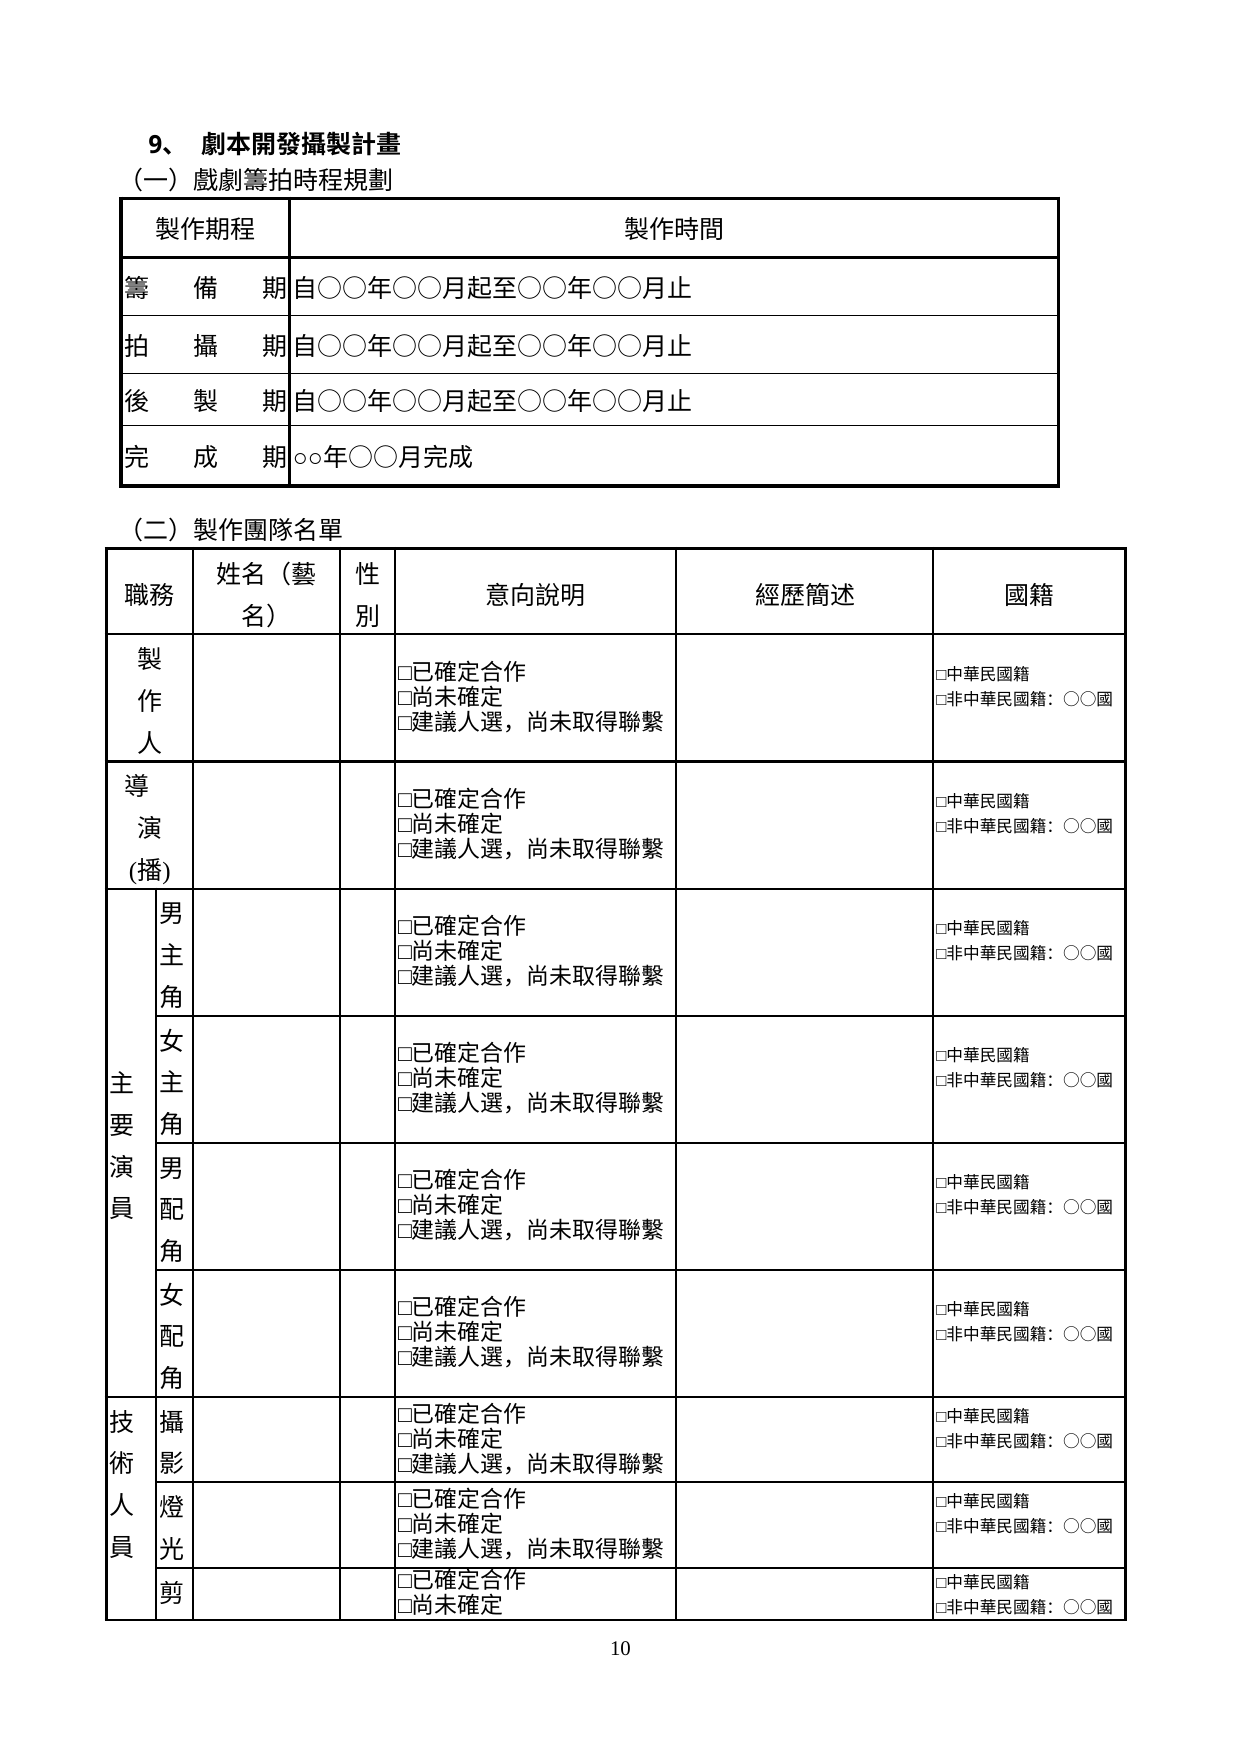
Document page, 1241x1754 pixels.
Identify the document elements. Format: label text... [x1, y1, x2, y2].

table_cell ○○年○○月完成 [291, 426, 1057, 484]
table_cell 男 配 角 [157, 1144, 192, 1269]
table_cell [677, 1271, 932, 1396]
table_cell [194, 1144, 339, 1269]
table_cell □中華民國籍 □非中華民國籍：○○國 [934, 1144, 1124, 1269]
table_cell [341, 1398, 394, 1481]
table_cell 製 作 人 [108, 635, 192, 760]
table_header 製作期程 [123, 200, 288, 256]
table_cell [194, 1271, 339, 1396]
table_cell [341, 1483, 394, 1567]
table_cell [341, 1271, 394, 1396]
table_cell 剪 [157, 1569, 192, 1619]
table_cell 拍攝期 [123, 316, 288, 372]
subtitle 劇本開發攝製計畫 [148, 124, 1122, 160]
table_cell [677, 1017, 932, 1142]
table_cell □已確定合作 □尚未確定 □建議人選，尚未取得聯繫 [396, 635, 675, 760]
table_cell □已確定合作 □尚未確定 [396, 1569, 675, 1619]
table_cell 攝 影 [157, 1398, 192, 1481]
table_cell [194, 763, 339, 887]
table_cell [341, 635, 394, 760]
table_cell [677, 890, 932, 1014]
table_cell [194, 1569, 339, 1619]
table_cell [341, 890, 394, 1014]
subtitle （一）戲劇籌拍時程規劃 [118, 160, 1122, 197]
table_cell [194, 635, 339, 760]
table_cell □中華民國籍 □非中華民國籍：○○國 [934, 1017, 1124, 1142]
table_cell [194, 890, 339, 1014]
subtitle （二）製作團隊名單 [118, 511, 1122, 547]
table_cell □中華民國籍 □非中華民國籍：○○國 [934, 1398, 1124, 1481]
table_header 性別 [341, 550, 394, 633]
table_cell 女 主 角 [157, 1017, 192, 1142]
table_cell 自○○年○○月起至○○年○○月止 [291, 259, 1057, 315]
table_cell 燈 光 [157, 1483, 192, 1567]
table_cell □已確定合作 □尚未確定 □建議人選，尚未取得聯繫 [396, 1398, 675, 1481]
table_cell □已確定合作 □尚未確定 □建議人選，尚未取得聯繫 [396, 1271, 675, 1396]
table_cell [677, 763, 932, 887]
table_cell □中華民國籍 □非中華民國籍：○○國 [934, 890, 1124, 1014]
table_cell □已確定合作 □尚未確定 □建議人選，尚未取得聯繫 [396, 1144, 675, 1269]
table_cell □中華民國籍 □非中華民國籍：○○國 [934, 635, 1124, 760]
table_cell [341, 763, 394, 887]
table_cell □已確定合作 □尚未確定 □建議人選，尚未取得聯繫 [396, 1483, 675, 1567]
table_cell [677, 635, 932, 760]
table_cell [341, 1017, 394, 1142]
table_cell [677, 1398, 932, 1481]
table_cell 完成期 [123, 426, 288, 484]
table_cell 女 配 角 [157, 1271, 192, 1396]
table_cell [194, 1483, 339, 1567]
table_header 職務 [108, 550, 192, 633]
table_cell □中華民國籍 □非中華民國籍：○○國 [934, 1271, 1124, 1396]
table_cell 後製期 [123, 374, 288, 425]
table_cell □已確定合作 □尚未確定 □建議人選，尚未取得聯繫 [396, 1017, 675, 1142]
table_cell [677, 1483, 932, 1567]
table_header 製作時間 [291, 200, 1057, 256]
table_cell 技術人員 [108, 1398, 155, 1619]
table_cell 主要演員 [108, 890, 155, 1396]
table_header 姓名（藝名） [194, 550, 339, 633]
table_cell [341, 1569, 394, 1619]
table_cell [341, 1144, 394, 1269]
table_cell 導 演 (播) [108, 763, 192, 887]
table_cell □已確定合作 □尚未確定 □建議人選，尚未取得聯繫 [396, 763, 675, 887]
table_cell □已確定合作 □尚未確定 □建議人選，尚未取得聯繫 [396, 890, 675, 1014]
table_header 經歷簡述 [677, 550, 932, 633]
table_cell [194, 1017, 339, 1142]
table_cell 自○○年○○月起至○○年○○月止 [291, 316, 1057, 372]
table_cell □中華民國籍 □非中華民國籍：○○國 [934, 763, 1124, 887]
table_cell [677, 1144, 932, 1269]
table_cell 男 主 角 [157, 890, 192, 1014]
table_cell [677, 1569, 932, 1619]
table_header 意向說明 [396, 550, 675, 633]
table_cell □中華民國籍 □非中華民國籍：○○國 [934, 1483, 1124, 1567]
table_cell 籌備期 [123, 259, 288, 315]
table_cell □中華民國籍 □非中華民國籍：○○國 [934, 1569, 1124, 1619]
table_cell [194, 1398, 339, 1481]
table_header 國籍 [934, 550, 1124, 633]
table_cell 自○○年○○月起至○○年○○月止 [291, 374, 1057, 425]
